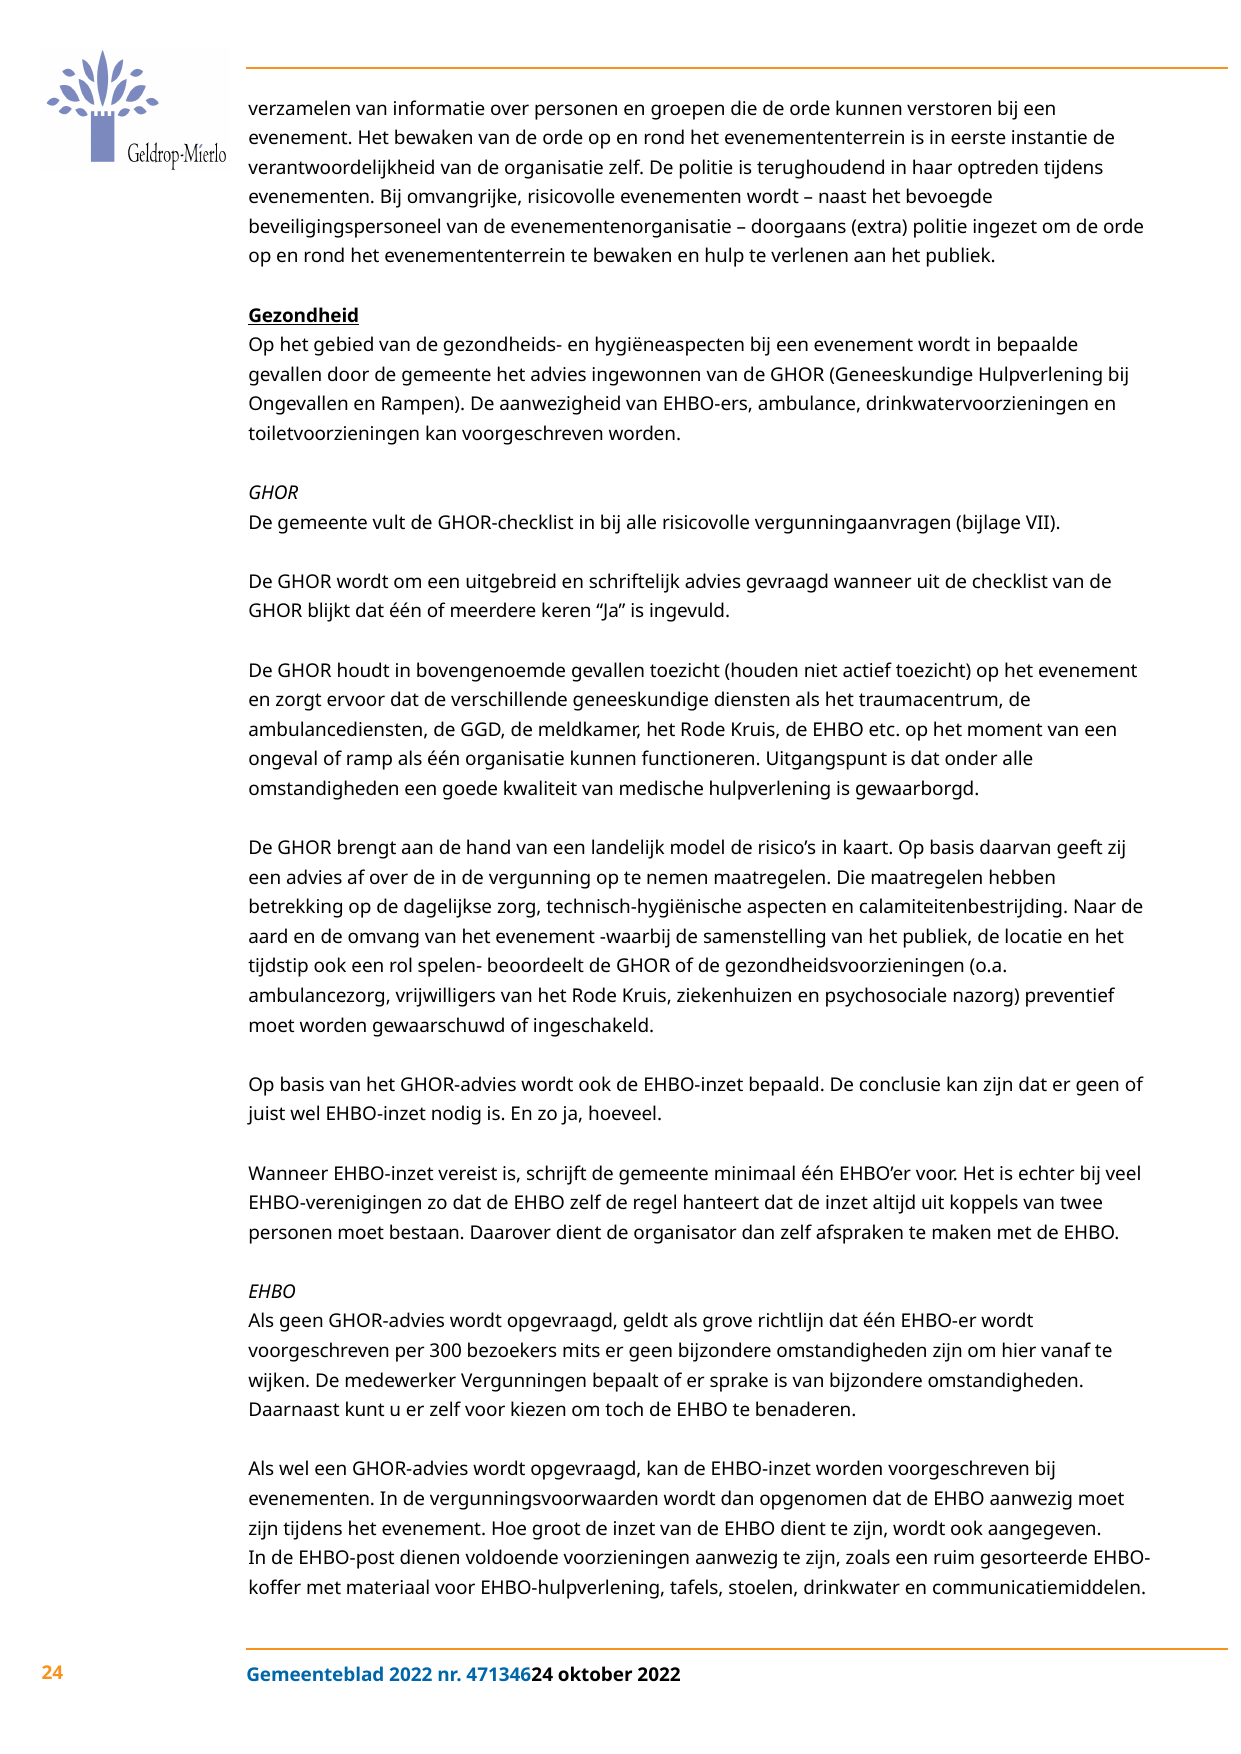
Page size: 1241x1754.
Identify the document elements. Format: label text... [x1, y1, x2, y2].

text De gemeente vult de GHOR-checklist in bij alle risicovolle vergunningaanvragen (bijlage VII). [248, 509, 1152, 535]
text Gezondheid [248, 302, 1152, 328]
text EHBO [248, 1278, 1152, 1304]
text verzamelen van informatie over personen en groepen die de orde kunnen verstoren bij een evenement. Het bewaken van de orde op en rond het evenemententerrein is in eerste instantie de verantwoordelijkheid van de organisatie zelf. De politie is terughoudend in haar optreden tijdens evenementen. Bij omvangrijke, risicovolle evenementen wordt – naast het bevoegde beveiligingspersoneel van de evenementenorganisatie – doorgaans (extra) politie ingezet om de orde op en rond het evenemententerrein te bewaken en hulp te verlenen aan het publiek. [248, 95, 1152, 268]
text Op basis van het GHOR-advies wordt ook de EHBO-inzet bepaald. De conclusie kan zijn dat er geen of juist wel EHBO-inzet nodig is. En zo ja, hoeveel. [248, 1071, 1152, 1126]
text Als wel een GHOR-advies wordt opgevraagd, kan de EHBO-inzet worden voorgeschreven bij evenementen. In de vergunningsvoorwaarden wordt dan opgenomen dat de EHBO aanwezig moet zijn tijdens het evenement. Hoe groot de inzet van de EHBO dient te zijn, wordt ook aangegeven. [248, 1456, 1152, 1541]
text De GHOR houdt in bovengenoemde gevallen toezicht (houden niet actief toezicht) op het evenement en zorgt ervoor dat de verschillende geneeskundige diensten als het traumacentrum, de ambulancediensten, de GGD, de meldkamer, het Rode Kruis, de EHBO etc. op het moment van een ongeval of ramp als één organisatie kunnen functioneren. Uitgangspunt is dat onder alle omstandigheden een goede kwaliteit van medische hulpverlening is gewaarborgd. [248, 657, 1152, 801]
text Op het gebied van de gezondheids- en hygiëneaspecten bij een evenement wordt in bepaalde gevallen door de gemeente het advies ingewonnen van de GHOR (Geneeskundige Hulpverlening bij Ongevallen en Rampen). De aanwezigheid van EHBO-ers, ambulance, drinkwatervoorzieningen en toiletvoorzieningen kan voorgeschreven worden. [248, 331, 1152, 446]
text GHOR [248, 479, 1152, 505]
text De GHOR wordt om een uitgebreid en schriftelijk advies gevraagd wanneer uit de checklist van de GHOR blijkt dat één of meerdere keren “Ja” is ingevuld. [248, 568, 1152, 623]
text Als geen GHOR-advies wordt opgevraagd, geldt als grove richtlijn dat één EHBO-er wordt voorgeschreven per 300 bezoekers mits er geen bijzondere omstandigheden zijn om hier vanaf te wijken. De medewerker Vergunningen bepaalt of er sprake is van bijzondere omstandigheden. Daarnaast kunt u er zelf voor kiezen om toch de EHBO te benaderen. [248, 1308, 1152, 1422]
text De GHOR brengt aan de hand van een landelijk model de risico’s in kaart. Op basis daarvan geeft zij een advies af over de in de vergunning op te nemen maatregelen. Die maatregelen hebben betrekking op de dagelijkse zorg, technisch-hygiënische aspecten en calamiteitenbestrijding. Naar de aard en de omvang van het evenement -waarbij de samenstelling van het publiek, de locatie en het tijdstip ook een rol spelen- beoordeelt de GHOR of de gezondheidsvoorzieningen (o.a. ambulancezorg, vrijwilligers van het Rode Kruis, ziekenhuizen en psychosociale nazorg) preventief moet worden gewaarschuwd of ingeschakeld. [248, 834, 1152, 1038]
text In de EHBO-post dienen voldoende voorzieningen aanwezig te zijn, zoals een ruim gesorteerde EHBO-koffer met materiaal voor EHBO-hulpverlening, tafels, stoelen, drinkwater en communicatiemiddelen. [248, 1544, 1152, 1600]
picture [41, 47, 231, 172]
text Wanneer EHBO-inzet vereist is, schrijft de gemeente minimaal één EHBO’er voor. Het is echter bij veel EHBO-verenigingen zo dat de EHBO zelf de regel hanteert dat de inzet altijd uit koppels van twee personen moet bestaan. Daarover dient de organisator dan zelf afspraken te maken met de EHBO. [248, 1160, 1152, 1245]
